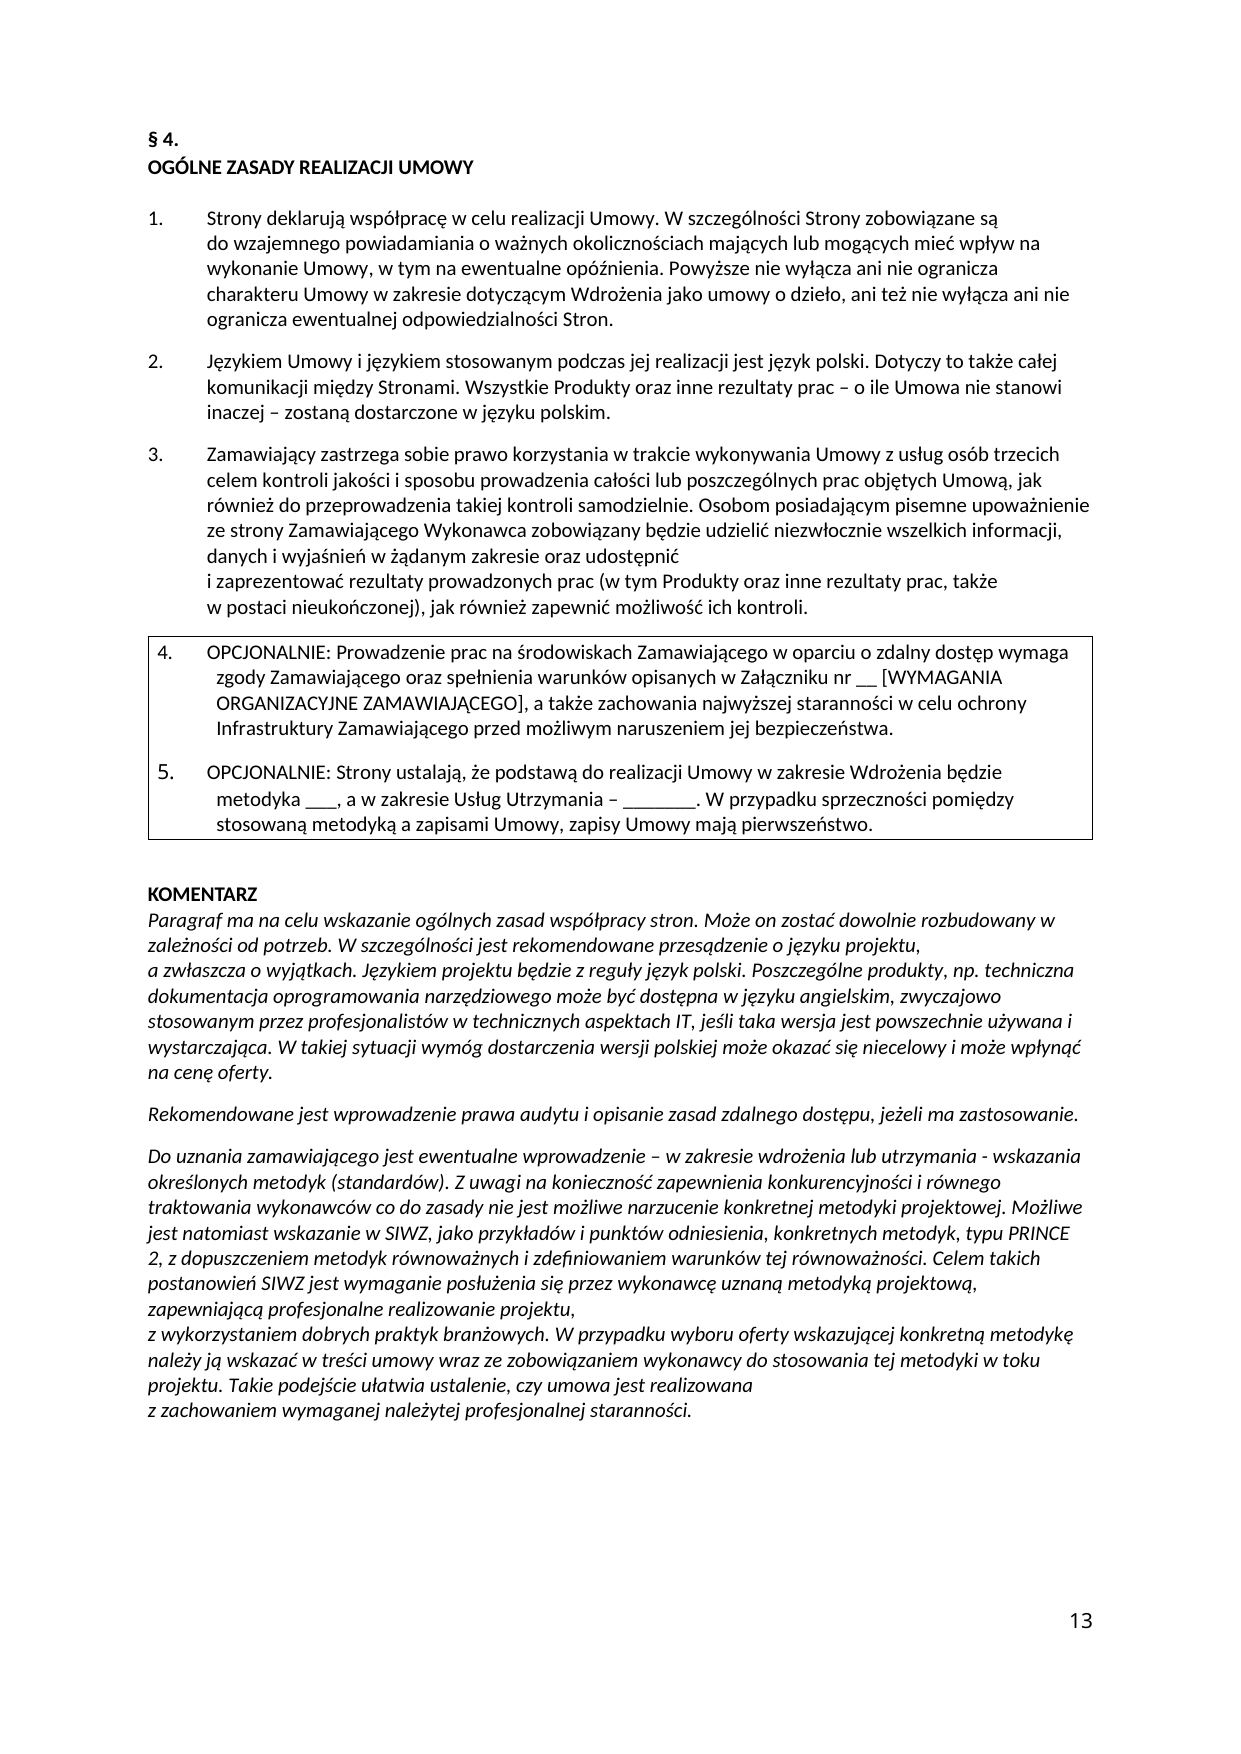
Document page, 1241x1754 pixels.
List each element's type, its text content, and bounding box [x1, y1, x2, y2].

text Rekomendowane jest wprowadzenie prawa audytu i opisanie zasad zdalnego dostępu, jeżeli ma zastosowanie. [148, 1101, 1093, 1127]
text Do uznania zamawiającego jest ewentualne wprowadzenie – w zakresie wdrożenia lub utrzymania - wskazania określonych metodyk (standardów). Z uwagi na konieczność zapewnienia konkurencyjności i równego traktowania wykonawców co do zasady nie jest możliwe narzucenie konkretnej metodyki projektowej. Możliwe jest natomiast wskazanie w SIWZ, jako przykładów i punktów odniesienia, konkretnych metodyk, typu PRINCE 2, z dopuszczeniem metodyk równoważnych i zdefiniowaniem warunków tej równoważności. Celem takich postanowień SIWZ jest wymaganie posłużenia się przez wykonawcę uznaną metodyką projektową, zapewniającą profesjonalne realizowanie projektu, z wykorzystaniem dobrych praktyk branżowych. W przypadku wyboru oferty wskazującej konkretną metodykę należy ją wskazać w treści umowy wraz ze zobowiązaniem wykonawcy do stosowania tej metodyki w toku projektu. Takie podejście ułatwia ustalenie, czy umowa jest realizowana z zachowaniem wymaganej należytej profesjonalnej staranności. [148, 1143, 1093, 1423]
list OPCJONALNIE: Prowadzenie prac na środowiskach Zamawiającego w oparciu o zdalny dostęp wymaga zgody Zamawiającego oraz spełnienia warunków opisanych w Załączniku nr __ [WYMAGANIA ORGANIZACYJNE ZAMAWIAJĄCEGO], a także zachowania najwyższej staranności w celu ochrony Infrastruktury Zamawiającego przed możliwym naruszeniem jej bezpieczeństwa. [149, 637, 1092, 741]
text KOMENTARZ [148, 881, 1093, 907]
text OGÓLNE ZASADY REALIZACJI UMOWY [148, 154, 1093, 180]
list Zamawiający zastrzega sobie prawo korzystania w trakcie wykonywania Umowy z usług osób trzecich celem kontroli jakości i sposobu prowadzenia całości lub poszczególnych prac objętych Umową, jak również do przeprowadzenia takiej kontroli samodzielnie. Osobom posiadającym pisemne upoważnienie ze strony Zamawiającego Wykonawca zobowiązany będzie udzielić niezwłocznie wszelkich informacji, danych i wyjaśnień w żądanym zakresie oraz udostępnić i zaprezentować rezultaty prowadzonych prac (w tym Produkty oraz inne rezultaty prac, także w postaci nieukończonej), jak również zapewnić możliwość ich kontroli. [148, 441, 1093, 619]
list Językiem Umowy i językiem stosowanym podczas jej realizacji jest język polski. Dotyczy to także całej komunikacji między Stronami. Wszystkie Produkty oraz inne rezultaty prac – o ile Umowa nie stanowi inaczej – zostaną dostarczone w języku polskim. [148, 348, 1093, 425]
list OPCJONALNIE: Strony ustalają, że podstawą do realizacji Umowy w zakresie Wdrożenia będzie metodyka ___, a w zakresie Usług Utrzymania – _______. W przypadku sprzeczności pomiędzy stosowaną metodyką a zapisami Umowy, zapisy Umowy mają pierwszeństwo. [149, 754, 1092, 839]
list Strony deklarują współpracę w celu realizacji Umowy. W szczególności Strony zobowiązane są do wzajemnego powiadamiania o ważnych okolicznościach mających lub mogących mieć wpływ na wykonanie Umowy, w tym na ewentualne opóźnienia. Powyższe nie wyłącza ani nie ogranicza charakteru Umowy w zakresie dotyczącym Wdrożenia jako umowy o dzieło, ani też nie wyłącza ani nie ogranicza ewentualnej odpowiedzialności Stron. [148, 205, 1093, 332]
text Paragraf ma na celu wskazanie ogólnych zasad współpracy stron. Może on zostać dowolnie rozbudowany w zależności od potrzeb. W szczególności jest rekomendowane przesądzenie o języku projektu, a zwłaszcza o wyjątkach. Językiem projektu będzie z reguły język polski. Poszczególne produkty, np. techniczna dokumentacja oprogramowania narzędziowego może być dostępna w języku angielskim, zwyczajowo stosowanym przez profesjonalistów w technicznych aspektach IT, jeśli taka wersja jest powszechnie używana i wystarczająca. W takiej sytuacji wymóg dostarczenia wersji polskiej może okazać się niecelowy i może wpłynąć na cenę oferty. [148, 907, 1093, 1085]
